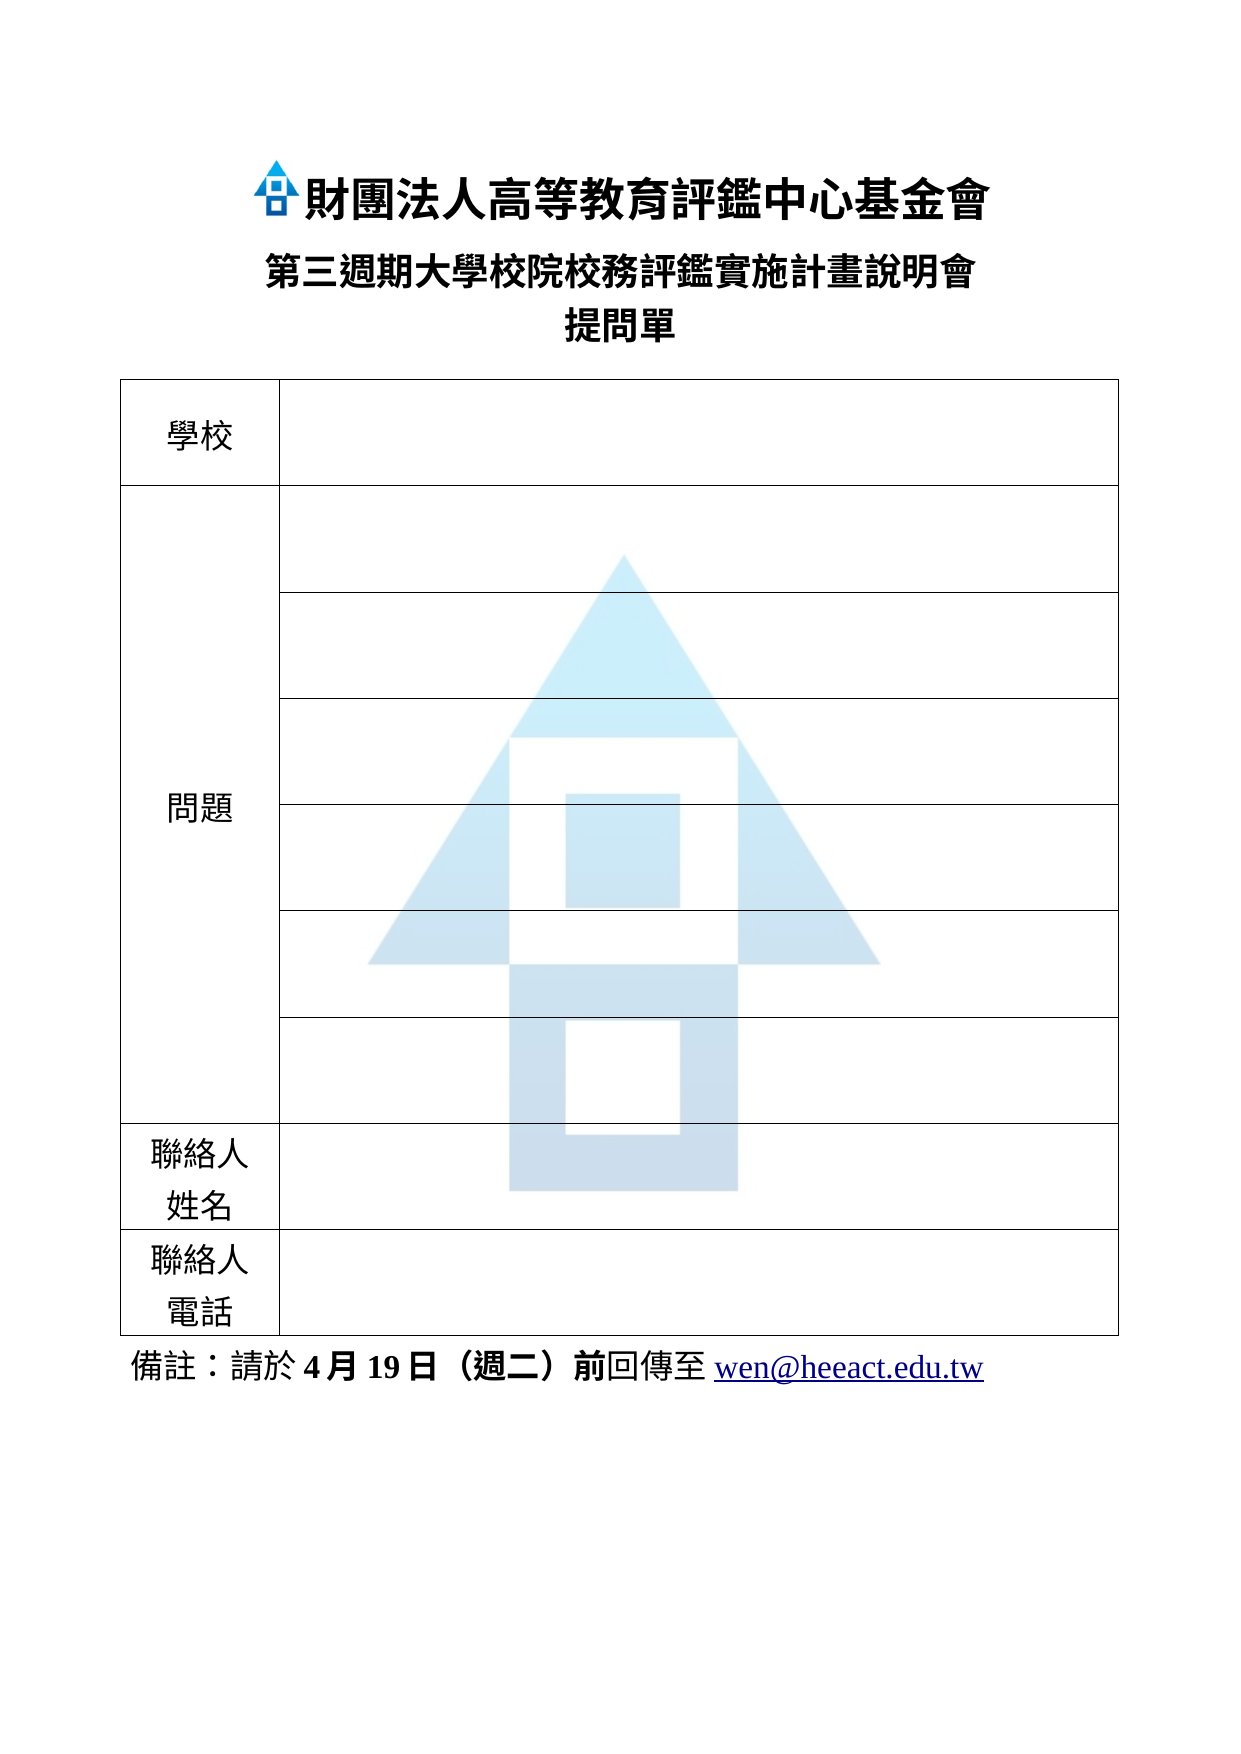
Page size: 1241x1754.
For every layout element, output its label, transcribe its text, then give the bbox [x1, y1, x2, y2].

table_cell 問題 [121, 486, 279, 1123]
text 財團法人高等教育評鑑中心基金會 [118, 159, 1122, 229]
text 備註：請於4月19日（週二）前回傳至 wen@heeact.edu.tw [130, 1336, 1122, 1388]
table_header [280, 380, 1118, 485]
table_cell [280, 1124, 1118, 1229]
table_cell [280, 593, 1118, 698]
table_cell [280, 699, 1118, 804]
text 第三週期大學校院校務評鑑實施計畫說明會 [118, 242, 1122, 296]
table_cell 聯絡人 姓名 [121, 1124, 279, 1229]
table_cell [280, 1018, 1118, 1123]
picture [248, 159, 304, 217]
table_cell [280, 1230, 1118, 1335]
table_cell [280, 805, 1118, 910]
text 提問單 [118, 296, 1122, 350]
table_cell [280, 911, 1118, 1017]
table_cell 聯絡人 電話 [121, 1230, 279, 1335]
table_header 學校 [121, 380, 279, 485]
table_cell [280, 486, 1118, 592]
